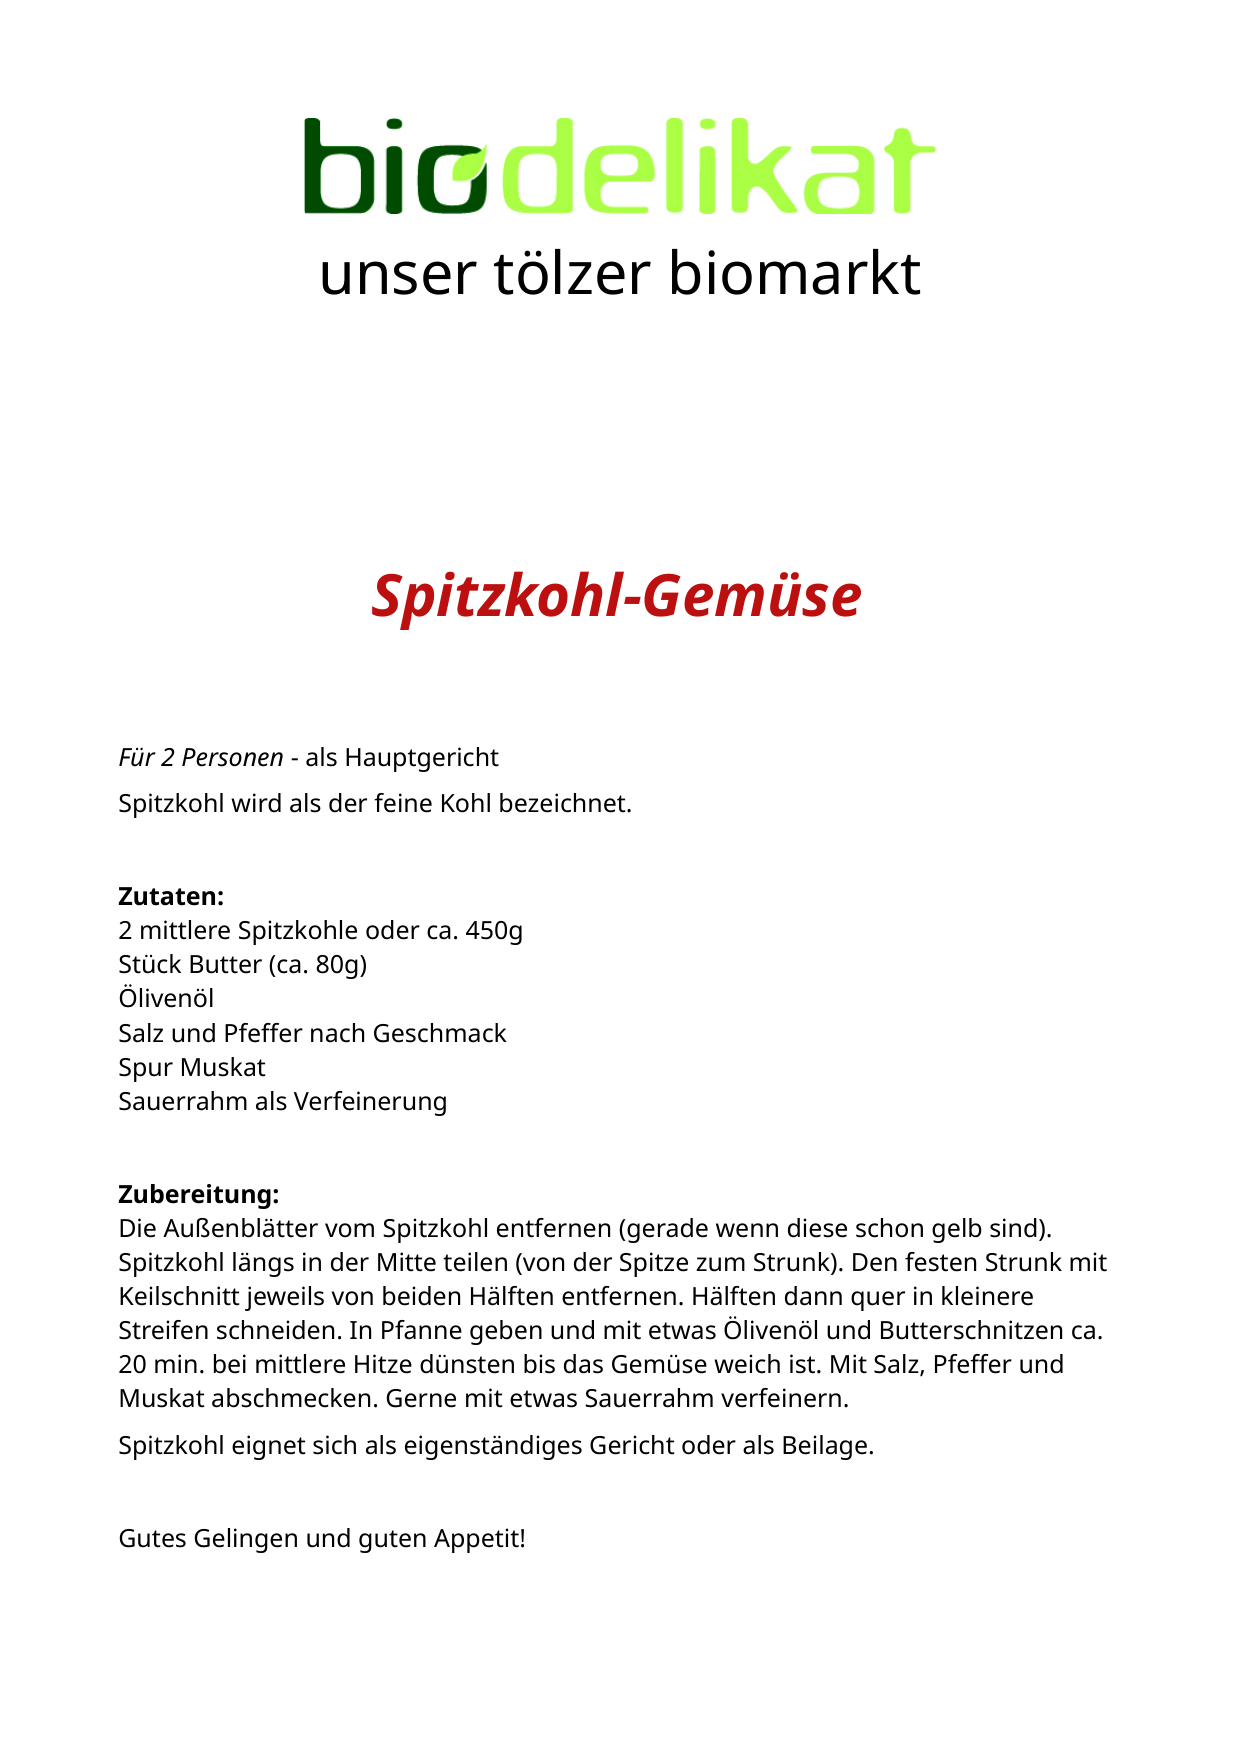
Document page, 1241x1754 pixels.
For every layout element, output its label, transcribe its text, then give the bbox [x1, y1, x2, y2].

text Zutaten: 2 mittlere Spitzkohle oder ca. 450g Stück Butter (ca. 80g) Ölivenöl Salz und Pfeffer nach Geschmack Spur Muskat Sauerrahm als Verfeinerung [118, 879, 1122, 1117]
text Spitzkohl eignet sich als eigenständiges Gericht oder als Beilage. [118, 1427, 1122, 1461]
text Zubereitung: Die Außenblätter vom Spitzkohl entfernen (gerade wenn diese schon gelb sind). Spitzkohl längs in der Mitte teilen (von der Spitze zum Strunk). Den festen Strunk mit Keilschnitt jeweils von beiden Hälften entfernen. Hälften dann quer in kleinere Streifen schneiden. In Pfanne geben und mit etwas Ölivenöl und Butterschnitzen ca. 20 min. bei mittlere Hitze dünsten bis das Gemüse weich ist. Mit Salz, Pfeffer und Muskat abschmecken. Gerne mit etwas Sauerrahm verfeinern. [118, 1176, 1122, 1415]
text Gutes Gelingen und guten Appetit! [118, 1521, 1122, 1554]
text Spitzkohl wird als der feine Kohl bezeichnet. [118, 786, 1122, 820]
picture [304, 118, 936, 214]
text Spitzkohl-Gemüse [118, 554, 1122, 634]
text unser tölzer biomarkt [118, 231, 1122, 312]
text Für 2 Personen - als Hauptgericht [118, 739, 1122, 773]
